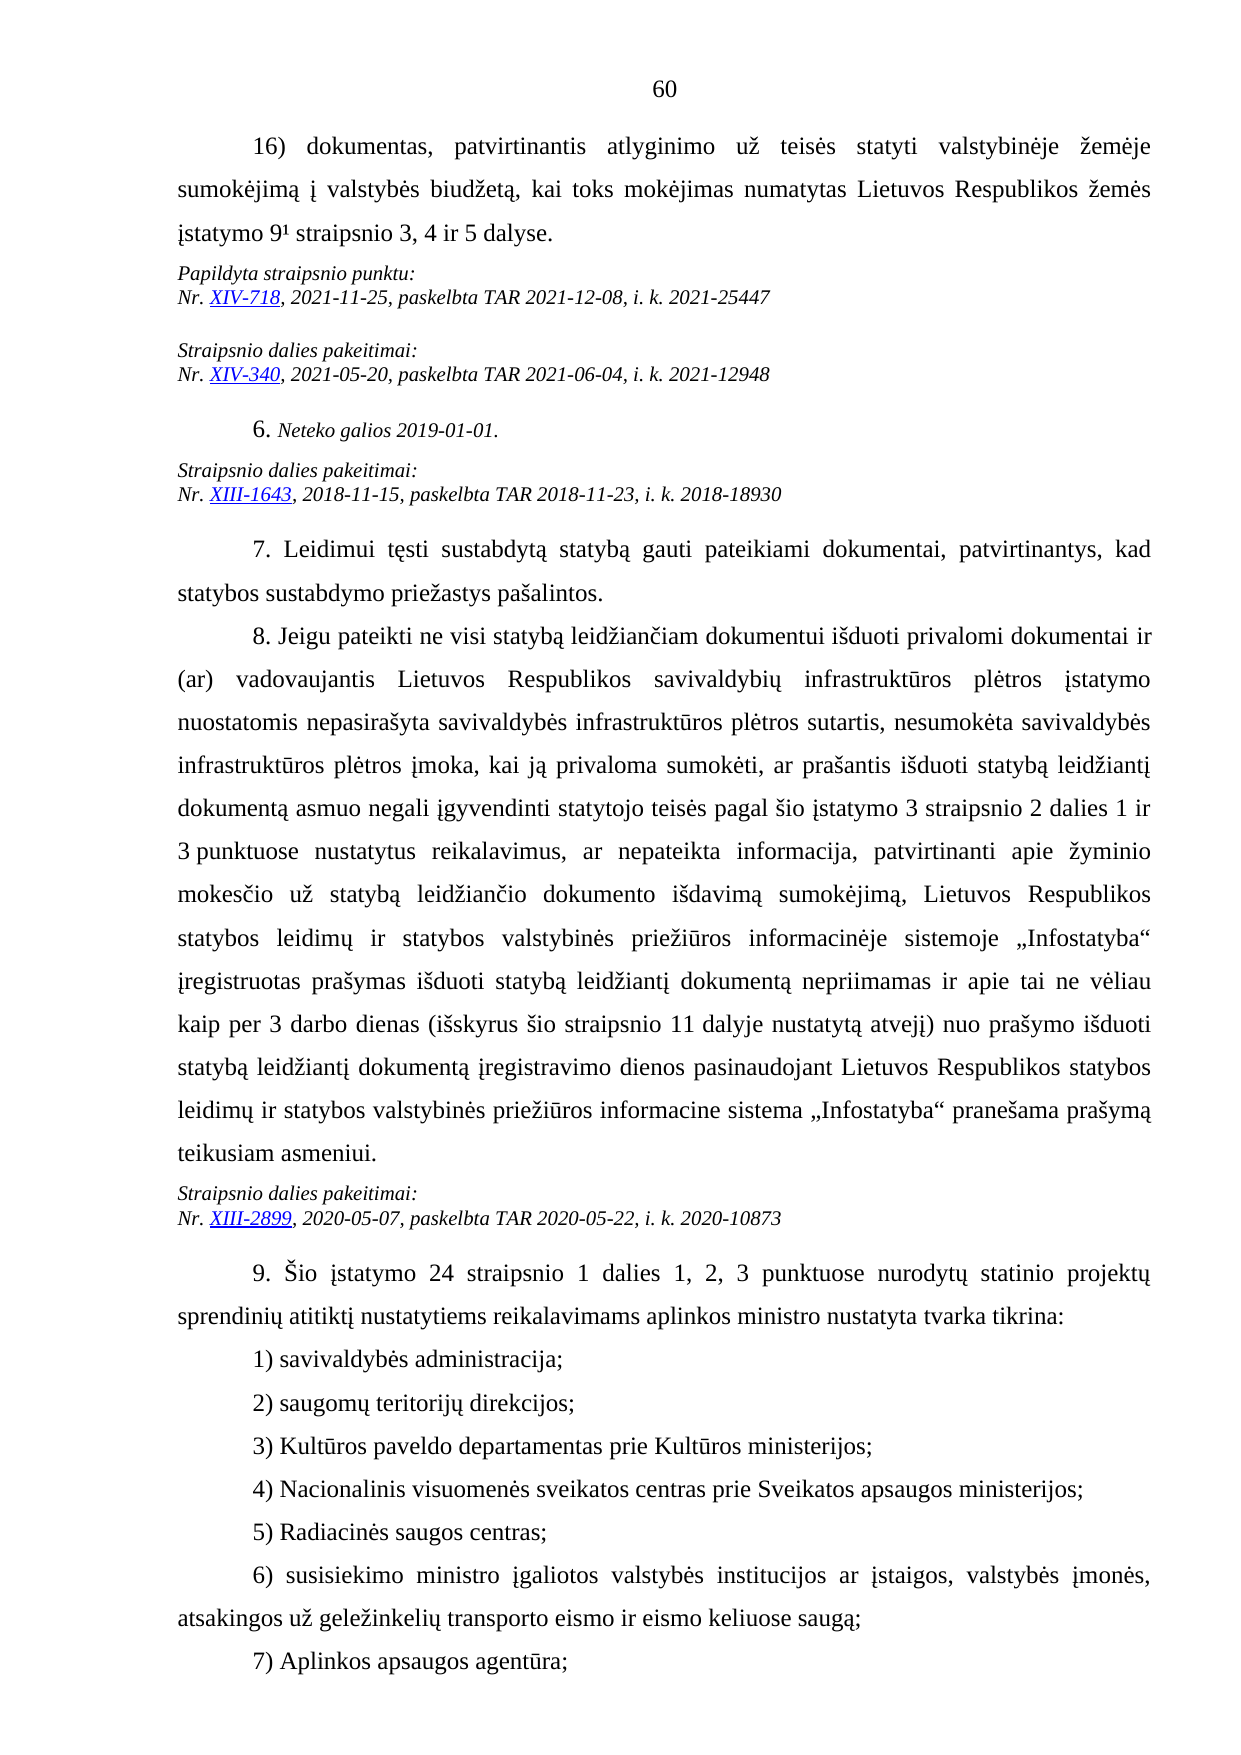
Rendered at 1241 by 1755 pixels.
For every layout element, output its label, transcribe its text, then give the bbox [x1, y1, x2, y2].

text 9. Šio įstatymo 24 straipsnio 1 dalies 1, 2, 3 punktuose nurodytų statinio projektų sprendinių atitiktį nustatytiems reikalavimams aplinkos ministro nustatyta tvarka tikrina: [177, 1258, 1152, 1330]
text Papildyta straipsnio punktu: [177, 261, 1152, 285]
text 1) savivaldybės administracija; [177, 1344, 1152, 1373]
text 7. Leidimui tęsti sustabdytą statybą gauti pateikiami dokumentai, patvirtinantys, kad statybos sustabdymo priežastys pašalintos. [177, 534, 1152, 606]
text 4) Nacionalinis visuomenės sveikatos centras prie Sveikatos apsaugos ministerijos; [177, 1474, 1152, 1503]
text 6) susisiekimo ministro įgaliotos valstybės institucijos ar įstaigos, valstybės įmonės, atsakingos už geležinkelių transporto eismo ir eismo keliuose saugą; [177, 1560, 1152, 1632]
text Nr. XIII-1643, 2018-11-15, paskelbta TAR 2018-11-23, i. k. 2018-18930 [177, 482, 1152, 506]
text Straipsnio dalies pakeitimai: [177, 1181, 1152, 1205]
text Straipsnio dalies pakeitimai: [177, 458, 1152, 482]
text 3) Kultūros paveldo departamentas prie Kultūros ministerijos; [177, 1431, 1152, 1459]
text 2) saugomų teritorijų direkcijos; [177, 1388, 1152, 1416]
text 6. Neteko galios 2019-01-01. [177, 414, 1152, 443]
text Nr. XIV-718, 2021-11-25, paskelbta TAR 2021-12-08, i. k. 2021-25447 [177, 285, 1152, 309]
text 5) Radiacinės saugos centras; [177, 1517, 1152, 1546]
text 8. Jeigu pateikti ne visi statybą leidžiančiam dokumentui išduoti privalomi dokumentai ir (ar) vadovaujantis Lietuvos Respublikos savivaldybių infrastruktūros plėtros įstatymo nuostatomis nepasirašyta savivaldybės infrastruktūros plėtros sutartis, nesumokėta savivaldybės infrastruktūros plėtros įmoka, kai ją privaloma sumokėti, ar prašantis išduoti statybą leidžiantį dokumentą asmuo negali įgyvendinti statytojo teisės pagal šio įstatymo 3 straipsnio 2 dalies 1 ir 3 punktuose nustatytus reikalavimus, ar nepateikta informacija, patvirtinanti apie žyminio mokesčio už statybą leidžiančio dokumento išdavimą sumokėjimą, Lietuvos Respublikos statybos leidimų ir statybos valstybinės priežiūros informacinėje sistemoje „Infostatyba“ įregistruotas prašymas išduoti statybą leidžiantį dokumentą nepriimamas ir apie tai ne vėliau kaip per 3 darbo dienas (išskyrus šio straipsnio 11 dalyje nustatytą atvejį) nuo prašymo išduoti statybą leidžiantį dokumentą įregistravimo dienos pasinaudojant Lietuvos Respublikos statybos leidimų ir statybos valstybinės priežiūros informacine sistema „Infostatyba“ pranešama prašymą teikusiam asmeniui. [177, 621, 1152, 1167]
text Nr. XIII-2899, 2020-05-07, paskelbta TAR 2020-05-22, i. k. 2020-10873 [177, 1205, 1152, 1229]
text 16) dokumentas, patvirtinantis atlyginimo už teisės statyti valstybinėje žemėje sumokėjimą į valstybės biudžetą, kai toks mokėjimas numatytas Lietuvos Respublikos žemės įstatymo 9¹ straipsnio 3, 4 ir 5 dalyse. [177, 131, 1152, 246]
text Straipsnio dalies pakeitimai: [177, 338, 1152, 362]
text Nr. XIV-340, 2021-05-20, paskelbta TAR 2021-06-04, i. k. 2021-12948 [177, 362, 1152, 386]
text 7) Aplinkos apsaugos agentūra; [177, 1646, 1152, 1675]
